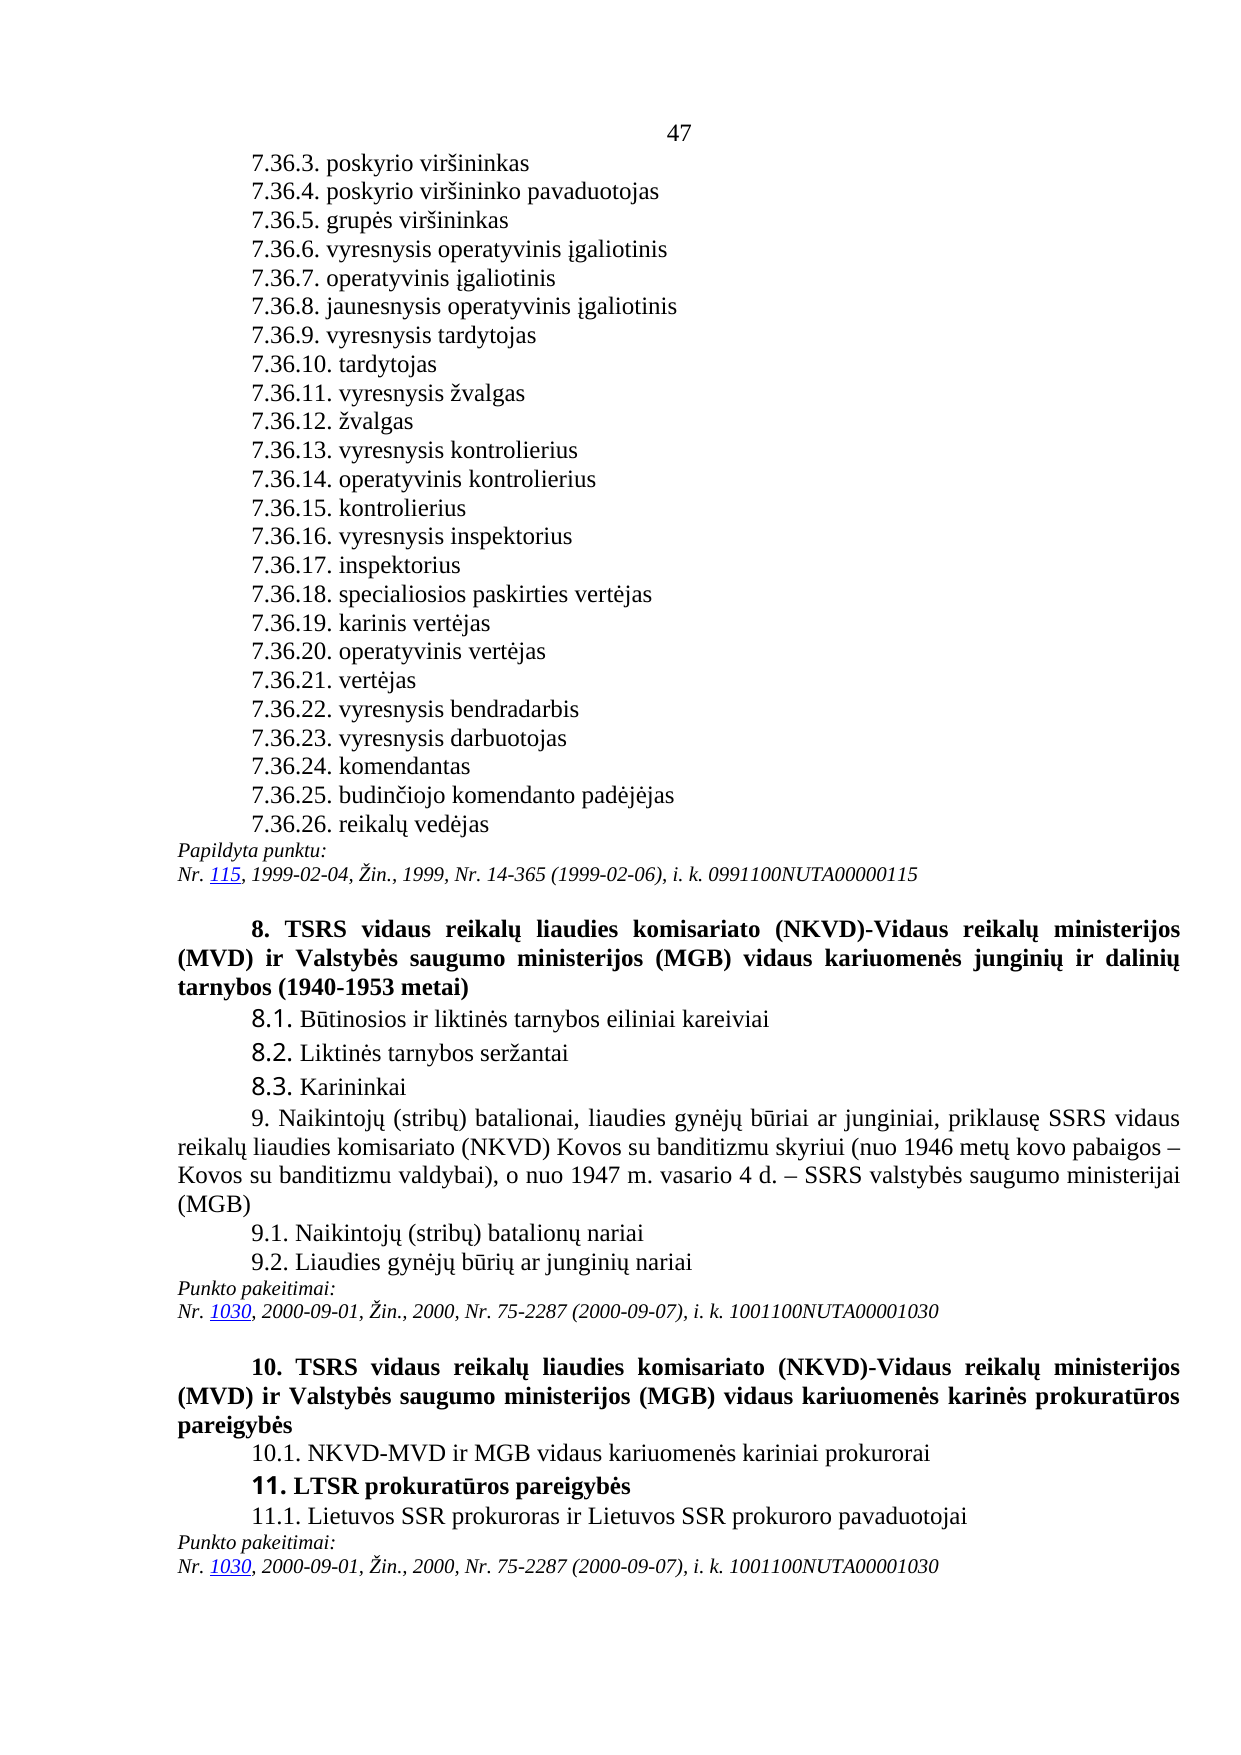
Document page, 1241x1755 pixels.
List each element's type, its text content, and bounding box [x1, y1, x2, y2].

text Punkto pakeitimai: [177, 1275, 1181, 1299]
text 7.36.21. vertėjas [177, 665, 1181, 694]
text Nr. 1030, 2000-09-01, Žin., 2000, Nr. 75-2287 (2000-09-07), i. k. 1001100NUTA00001030 [177, 1554, 1181, 1578]
text Punkto pakeitimai: [177, 1530, 1181, 1554]
text 8.2. Liktinės tarnybos seržantai [177, 1035, 1181, 1069]
text 9. Naikintojų (stribų) batalionai, liaudies gynėjų būriai ar junginiai, priklausę SSRS vidaus reikalų liaudies komisariato (NKVD) Kovos su banditizmu skyriui (nuo 1946 metų kovo pabaigos – Kovos su banditizmu valdybai), o nuo 1947 m. vasario 4 d. – SSRS valstybės saugumo ministerijai (MGB) [177, 1103, 1181, 1218]
text 9.2. Liaudies gynėjų būrių ar junginių nariai [177, 1247, 1181, 1275]
text 7.36.14. operatyvinis kontrolierius [177, 464, 1181, 493]
text 7.36.24. komendantas [177, 751, 1181, 780]
text 7.36.25. budinčiojo komendanto padėjėjas [177, 780, 1181, 809]
text 7.36.9. vyresnysis tardytojas [177, 320, 1181, 349]
text 7.36.8. jaunesnysis operatyvinis įgaliotinis [177, 291, 1181, 320]
text Nr. 115, 1999-02-04, Žin., 1999, Nr. 14-365 (1999-02-06), i. k. 0991100NUTA00000115 [177, 862, 1181, 886]
text 7.36.6. vyresnysis operatyvinis įgaliotinis [177, 234, 1181, 263]
text 9.1. Naikintojų (stribų) batalionų nariai [177, 1218, 1181, 1247]
text 10.1. NKVD-MVD ir MGB vidaus kariuomenės kariniai prokurorai [177, 1438, 1181, 1467]
text 7.36.11. vyresnysis žvalgas [177, 378, 1181, 406]
text Papildyta punktu: [177, 838, 1181, 862]
text 7.36.18. specialiosios paskirties vertėjas [177, 579, 1181, 608]
text 7.36.7. operatyvinis įgaliotinis [177, 263, 1181, 291]
text 7.36.10. tardytojas [177, 349, 1181, 378]
text 7.36.20. operatyvinis vertėjas [177, 636, 1181, 665]
text 11. LTSR prokuratūros pareigybės [177, 1467, 1181, 1501]
text 7.36.12. žvalgas [177, 406, 1181, 435]
text 11.1. Lietuvos SSR prokuroras ir Lietuvos SSR prokuroro pavaduotojai [177, 1501, 1181, 1530]
text 7.36.4. poskyrio viršininko pavaduotojas [177, 176, 1181, 205]
text 8.1. Būtinosios ir liktinės tarnybos eiliniai kareiviai [177, 1001, 1181, 1035]
text 7.36.19. karinis vertėjas [177, 608, 1181, 636]
text 7.36.17. inspektorius [177, 550, 1181, 579]
text 7.36.3. poskyrio viršininkas [177, 148, 1181, 176]
text 10. TSRS vidaus reikalų liaudies komisariato (NKVD)-Vidaus reikalų ministerijos (MVD) ir Valstybės saugumo ministerijos (MGB) vidaus kariuomenės karinės prokuratūros pareigybės [177, 1352, 1181, 1438]
text 7.36.15. kontrolierius [177, 493, 1181, 521]
text 8. TSRS vidaus reikalų liaudies komisariato (NKVD)-Vidaus reikalų ministerijos (MVD) ir Valstybės saugumo ministerijos (MGB) vidaus kariuomenės junginių ir dalinių tarnybos (1940-1953 metai) [177, 914, 1181, 1001]
text 7.36.22. vyresnysis bendradarbis [177, 694, 1181, 723]
text 7.36.13. vyresnysis kontrolierius [177, 435, 1181, 464]
text 7.36.26. reikalų vedėjas [177, 809, 1181, 838]
text 8.3. Karininkai [177, 1069, 1181, 1103]
text 7.36.23. vyresnysis darbuotojas [177, 723, 1181, 751]
text 7.36.5. grupės viršininkas [177, 205, 1181, 234]
text Nr. 1030, 2000-09-01, Žin., 2000, Nr. 75-2287 (2000-09-07), i. k. 1001100NUTA00001030 [177, 1299, 1181, 1323]
text 7.36.16. vyresnysis inspektorius [177, 521, 1181, 550]
